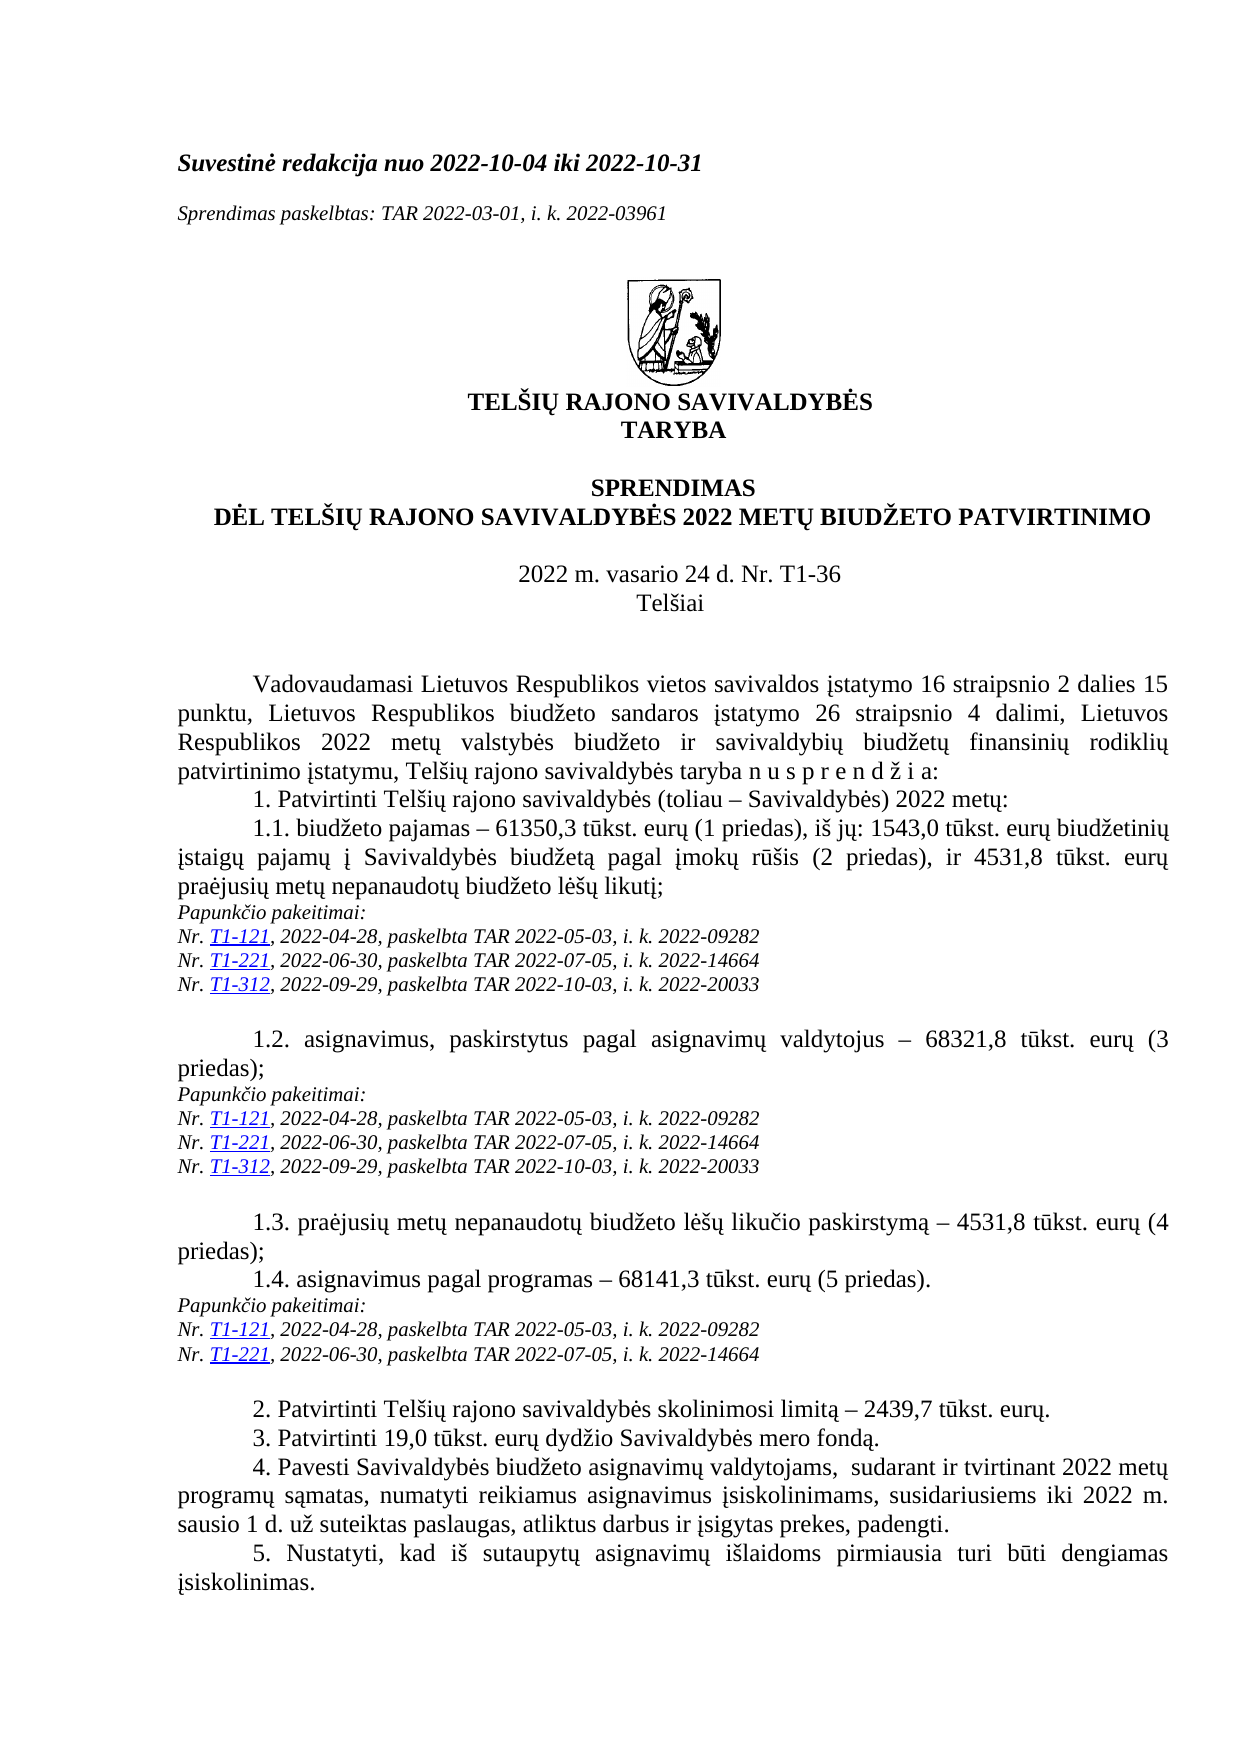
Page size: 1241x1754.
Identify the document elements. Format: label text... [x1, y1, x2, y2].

text 3. Patvirtinti 19,0 tūkst. eurų dydžio Savivaldybės mero fondą. [177, 1423, 1169, 1452]
text 2. Patvirtinti Telšių rajono savivaldybės skolinimosi limitą – 2439,7 tūkst. eurų. [177, 1394, 1169, 1423]
text Nr. T1-121, 2022-04-28, paskelbta TAR 2022-05-03, i. k. 2022-09282 [177, 924, 1169, 948]
text 2022 m. vasario 24 d. Nr. T1-36 [177, 559, 1169, 588]
text Nr. T1-312, 2022-09-29, paskelbta TAR 2022-10-03, i. k. 2022-20033 [177, 1154, 1169, 1178]
text Vadovaudamasi Lietuvos Respublikos vietos savivaldos įstatymo 16 straipsnio 2 dalies 15 punktu, Lietuvos Respublikos biudžeto sandaros įstatymo 26 straipsnio 4 dalimi, Lietuvos Respublikos 2022 metų valstybės biudžeto ir savivaldybių biudžetų finansinių rodiklių patvirtinimo įstatymu, Telšių rajono savivaldybės taryba nusprendžia: [177, 669, 1169, 784]
text 1.4. asignavimus pagal programas – 68141,3 tūkst. eurų (5 priedas). [177, 1264, 1169, 1293]
text 5. Nustatyti, kad iš sutaupytų asignavimų išlaidoms pirmiausia turi būti dengiamas įsiskolinimas. [177, 1538, 1169, 1596]
text SPRENDIMAS [177, 473, 1169, 502]
text Papunkčio pakeitimai: [177, 1082, 1169, 1106]
text Nr. T1-221, 2022-06-30, paskelbta TAR 2022-07-05, i. k. 2022-14664 [177, 1341, 1169, 1366]
text Suvestinė redakcija nuo 2022-10-04 iki 2022-10-31 [177, 148, 1169, 176]
text Papunkčio pakeitimai: [177, 899, 1169, 924]
text TELŠIŲ RAJONO SAVIVALDYBĖS [177, 387, 1169, 416]
text Nr. T1-221, 2022-06-30, paskelbta TAR 2022-07-05, i. k. 2022-14664 [177, 948, 1169, 972]
text Sprendimas paskelbtas: TAR 2022-03-01, i. k. 2022-03961 [177, 201, 1169, 224]
text Nr. T1-121, 2022-04-28, paskelbta TAR 2022-05-03, i. k. 2022-09282 [177, 1106, 1169, 1130]
text Nr. T1-312, 2022-09-29, paskelbta TAR 2022-10-03, i. k. 2022-20033 [177, 972, 1169, 996]
text TARYBA [177, 416, 1169, 444]
text DĖL TELŠIŲ RAJONO SAVIVALDYBĖS 2022 METŲ BIUDŽETO PATVIRTINIMO [177, 502, 1169, 531]
text Papunkčio pakeitimai: [177, 1293, 1169, 1317]
text Telšiai [177, 588, 1169, 617]
text 1.3. praėjusių metų nepanaudotų biudžeto lėšų likučio paskirstymą – 4531,8 tūkst. eurų (4 priedas); [177, 1207, 1169, 1264]
text 1.1. biudžeto pajamas – 61350,3 tūkst. eurų (1 priedas), iš jų: 1543,0 tūkst. eurų biudžetinių įstaigų pajamų į Savivaldybės biudžetą pagal įmokų rūšis (2 priedas), ir 4531,8 tūkst. eurų praėjusių metų nepanaudotų biudžeto lėšų likutį; [177, 813, 1169, 899]
text 4. Pavesti Savivaldybės biudžeto asignavimų valdytojams, sudarant ir tvirtinant 2022 metų programų sąmatas, numatyti reikiamus asignavimus įsiskolinimams, susidariusiems iki 2022 m. sausio 1 d. už suteiktas paslaugas, atliktus darbus ir įsigytas prekes, padengti. [177, 1452, 1169, 1538]
text Nr. T1-221, 2022-06-30, paskelbta TAR 2022-07-05, i. k. 2022-14664 [177, 1130, 1169, 1154]
text Nr. T1-121, 2022-04-28, paskelbta TAR 2022-05-03, i. k. 2022-09282 [177, 1317, 1169, 1341]
text 1. Patvirtinti Telšių rajono savivaldybės (toliau – Savivaldybės) 2022 metų: [177, 784, 1169, 813]
text 1.2. asignavimus, paskirstytus pagal asignavimų valdytojus – 68321,8 tūkst. eurų (3 priedas); [177, 1024, 1169, 1082]
